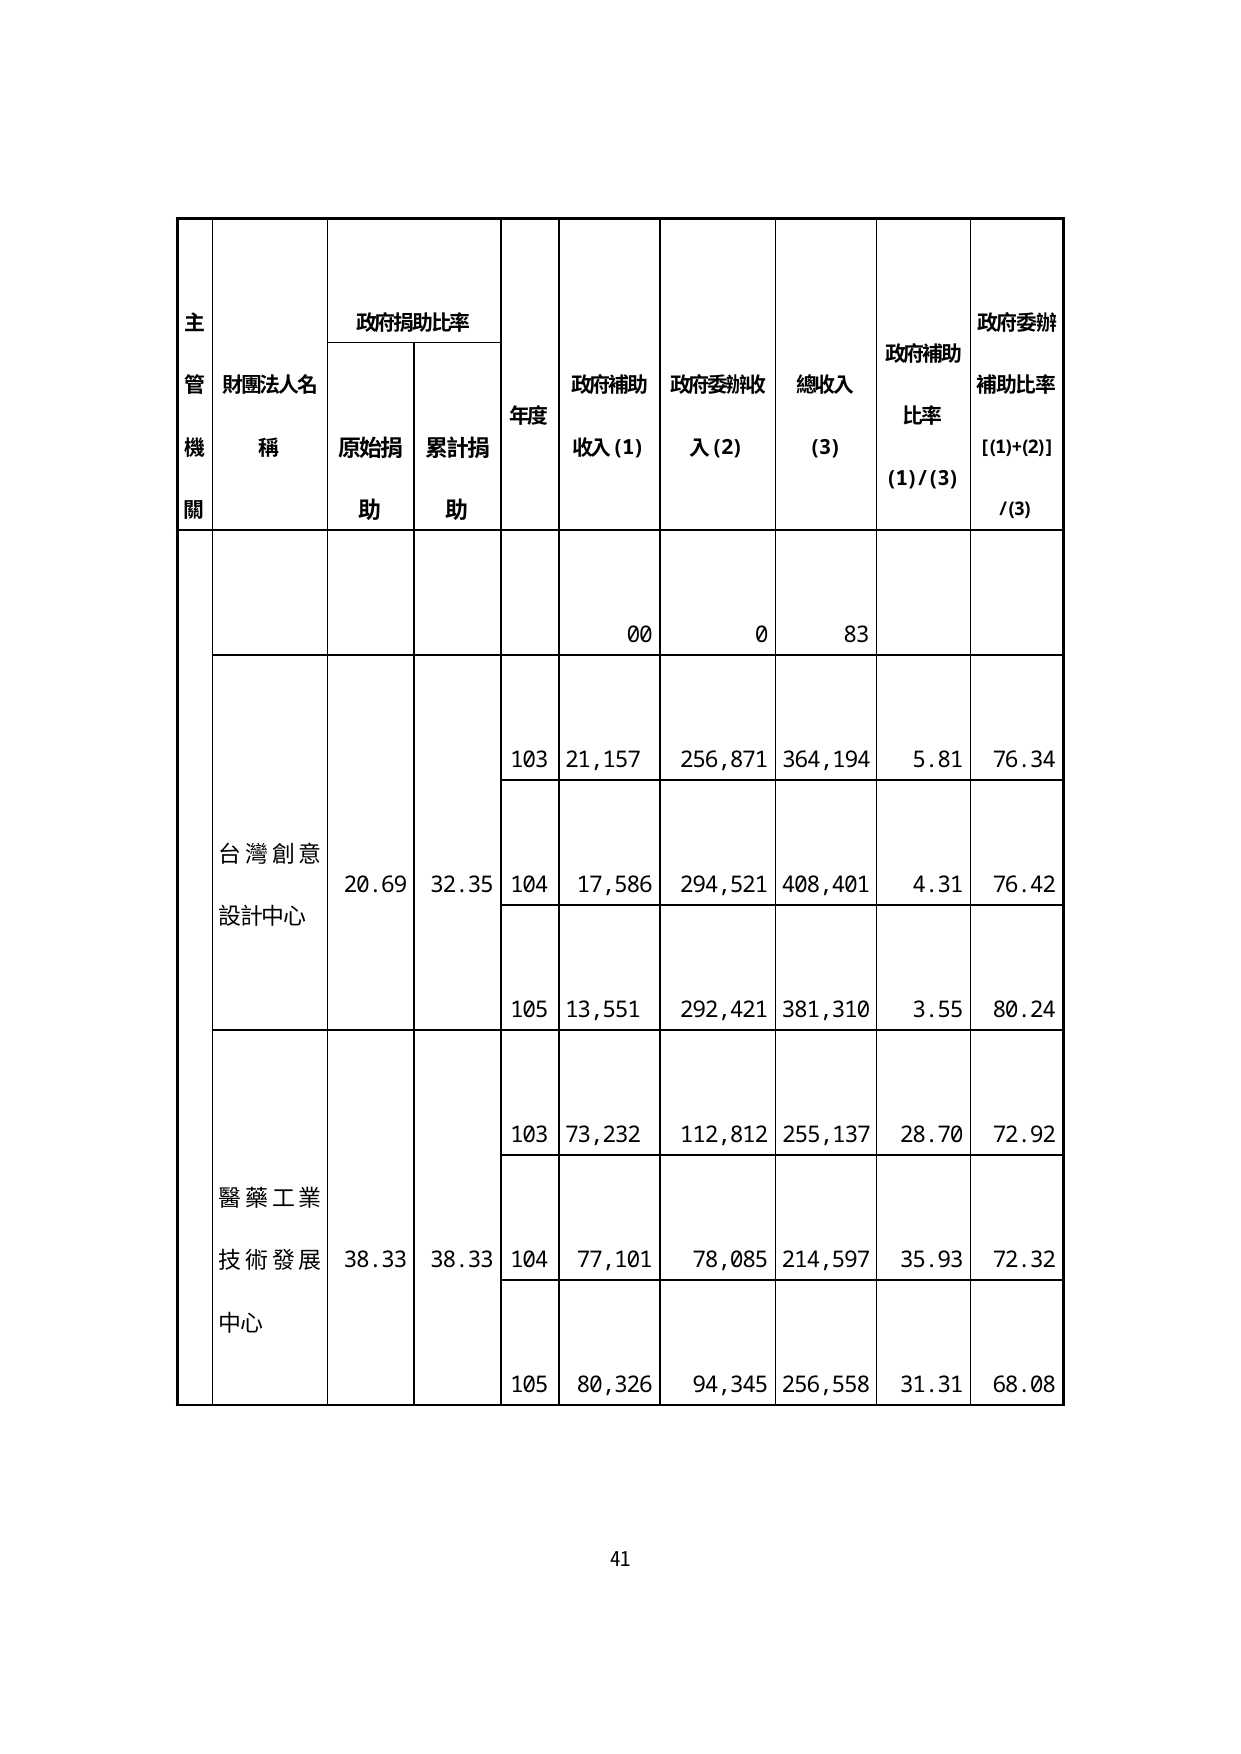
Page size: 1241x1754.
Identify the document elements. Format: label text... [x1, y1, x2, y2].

table_cell [213, 531, 327, 654]
table_cell 13,551 [560, 906, 659, 1029]
table_cell 256,871 [661, 656, 775, 779]
table_cell [877, 531, 970, 654]
table_header 年度 [502, 220, 558, 529]
table_header 政府委辦收入(2) [661, 220, 775, 529]
table_cell 00 [560, 531, 659, 654]
table_cell 214,597 [776, 1156, 876, 1279]
table_cell 94,345 [661, 1281, 775, 1404]
table_header 政府委辦補助比率[(1)+(2)]/(3) [971, 220, 1062, 529]
table_header 政府補助收入(1) [560, 220, 659, 529]
table_cell 76.42 [971, 781, 1062, 904]
table_cell 3.55 [877, 906, 970, 1029]
table_cell 76.34 [971, 656, 1062, 779]
table_cell 68.08 [971, 1281, 1062, 1404]
table_cell 105 [502, 906, 558, 1029]
table_cell 72.92 [971, 1031, 1062, 1154]
table_cell 0 [661, 531, 775, 654]
table_cell 38.33 [415, 1031, 500, 1404]
table_cell 77,101 [560, 1156, 659, 1279]
table_cell 104 [502, 781, 558, 904]
table_cell 台灣創意設計中心 [213, 656, 327, 1029]
table_cell 38.33 [328, 1031, 413, 1404]
table_cell 408,401 [776, 781, 876, 904]
table_cell 103 [502, 656, 558, 779]
table_cell 21,157 [560, 656, 659, 779]
table_cell 35.93 [877, 1156, 970, 1279]
table_cell 78,085 [661, 1156, 775, 1279]
table_cell [415, 531, 500, 654]
table_cell 104 [502, 1156, 558, 1279]
table_cell 17,586 [560, 781, 659, 904]
table_cell 32.35 [415, 656, 500, 1029]
table_header 主管機關 [179, 220, 212, 529]
table_cell 原始捐助 [328, 343, 413, 529]
table_header 政府補助比率(1)/(3) [877, 220, 970, 529]
table_cell 83 [776, 531, 876, 654]
table_cell 80,326 [560, 1281, 659, 1404]
table_cell 4.31 [877, 781, 970, 904]
table_cell 364,194 [776, 656, 876, 779]
table_header 財團法人名稱 [213, 220, 327, 529]
table_cell 28.70 [877, 1031, 970, 1154]
table_cell 103 [502, 1031, 558, 1154]
table_cell 255,137 [776, 1031, 876, 1154]
table_cell 72.32 [971, 1156, 1062, 1279]
table_header 總收入(3) [776, 220, 876, 529]
table_cell 381,310 [776, 906, 876, 1029]
table_cell [971, 531, 1062, 654]
table_cell [179, 531, 212, 1404]
table_cell 73,232 [560, 1031, 659, 1154]
table_cell 80.24 [971, 906, 1062, 1029]
table_cell 256,558 [776, 1281, 876, 1404]
table_cell 5.81 [877, 656, 970, 779]
table_cell 31.31 [877, 1281, 970, 1404]
table_cell 醫藥工業技術發展中心 [213, 1031, 327, 1404]
table_cell 累計捐助 [415, 343, 500, 529]
table_cell [328, 531, 413, 654]
table_cell 112,812 [661, 1031, 775, 1154]
table_header 政府捐助比率 [328, 220, 500, 342]
table_cell 292,421 [661, 906, 775, 1029]
table_cell 294,521 [661, 781, 775, 904]
table_cell [502, 531, 558, 654]
table_cell 20.69 [328, 656, 413, 1029]
table_cell 105 [502, 1281, 558, 1404]
